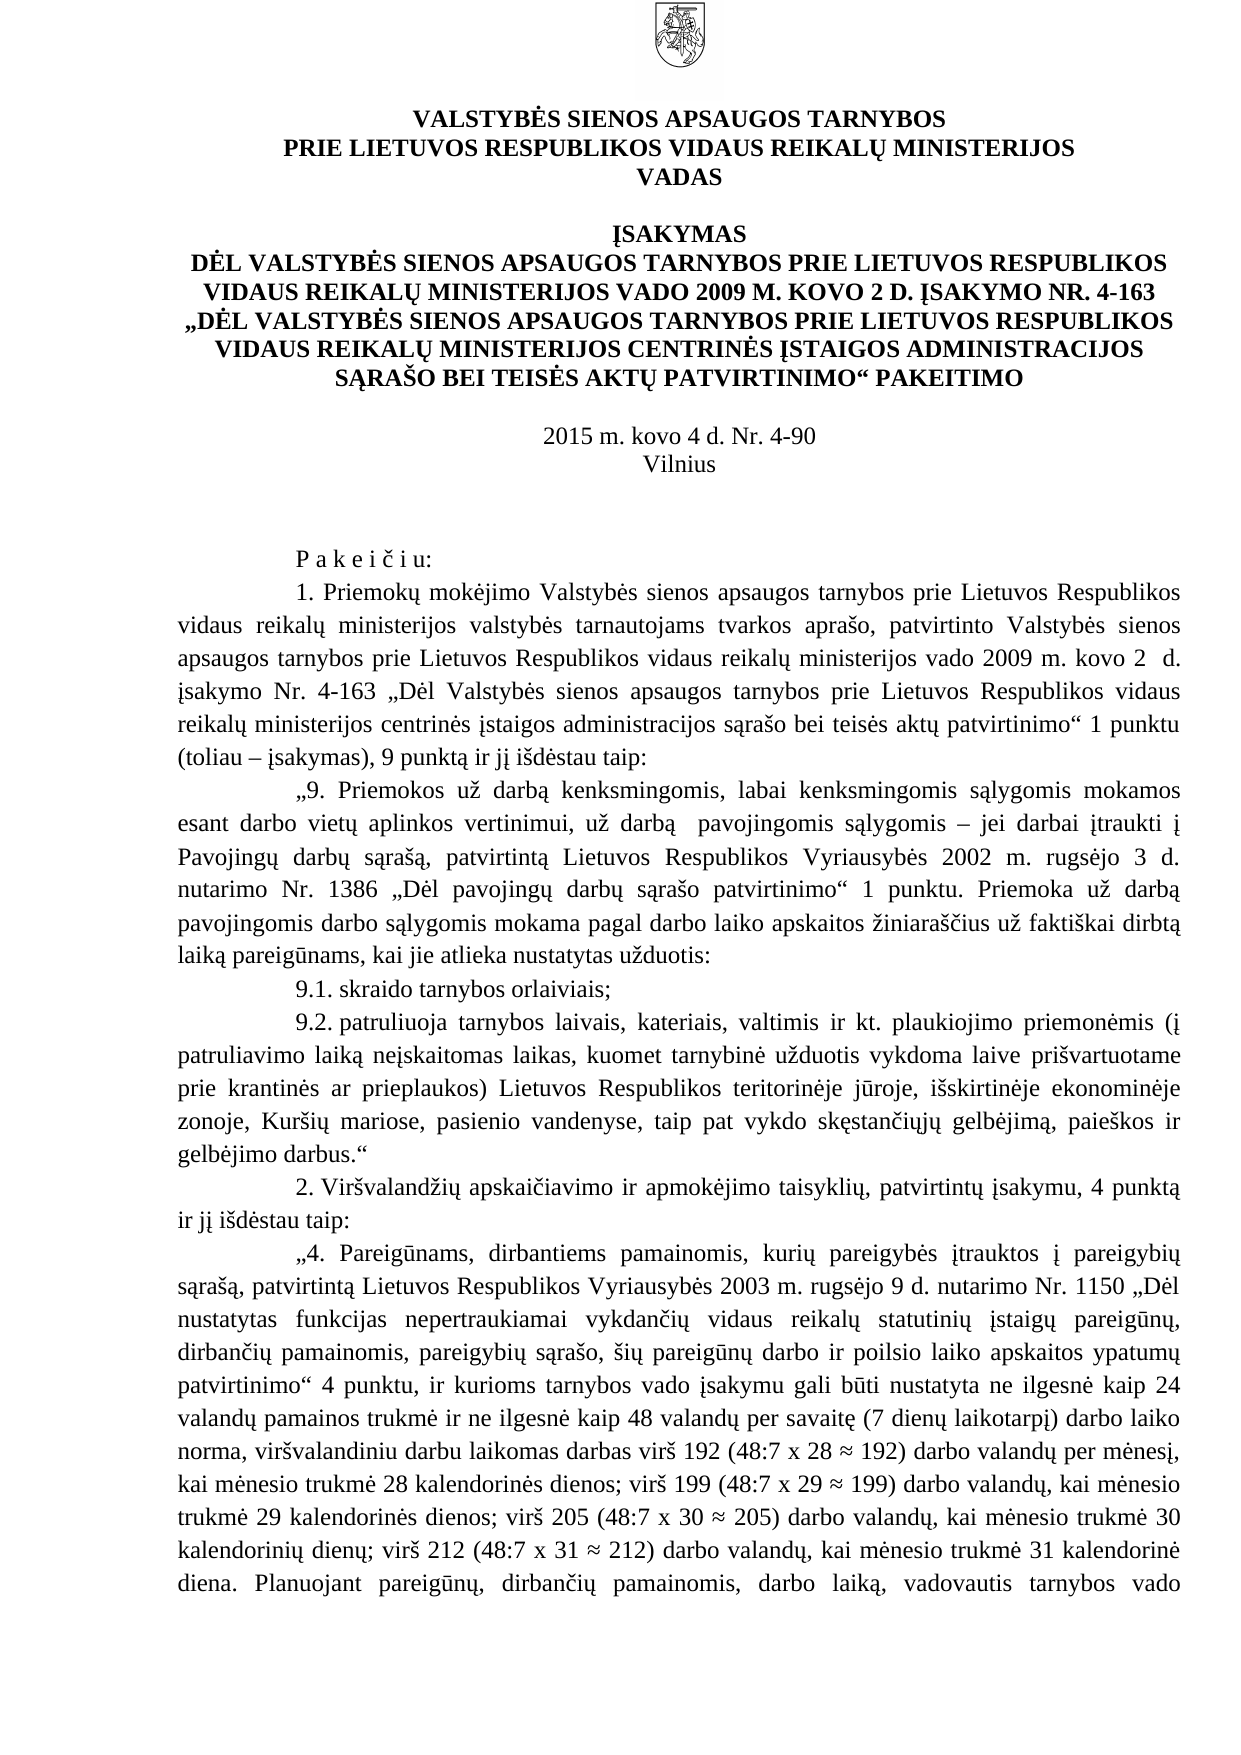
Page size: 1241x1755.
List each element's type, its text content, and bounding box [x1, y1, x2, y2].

text Vilnius [177, 449, 1181, 478]
text P a k e i č i u: [177, 544, 1181, 573]
text DĖL VALSTYBĖS SIENOS APSAUGOS TARNYBOS PRIE LIETUVOS RESPUBLIKOS VIDAUS REIKALŲ MINISTERIJOS VADO 2009 M. KOVO 2 D. ĮSAKYMO NR. 4-163 „DĖL VALSTYBĖS SIENOS APSAUGOS TARNYBOS PRIE LIETUVOS RESPUBLIKOS VIDAUS REIKALŲ MINISTERIJOS CENTRINĖS ĮSTAIGOS ADMINISTRACIJOS SĄRAŠO BEI TEISĖS AKTŲ PATVIRTINIMO“ PAKEITIMO [177, 248, 1181, 392]
text 2015 m. kovo 4 d. Nr. 4-90 [177, 421, 1181, 449]
text „9. Priemokos už darbą kenksmingomis, labai kenksmingomis sąlygomis mokamos esant darbo vietų aplinkos vertinimui, už darbą pavojingomis sąlygomis – jei darbai įtraukti į Pavojingų darbų sąrašą, patvirtintą Lietuvos Respublikos Vyriausybės 2002 m. rugsėjo 3 d. nutarimo Nr. 1386 „Dėl pavojingų darbų sąrašo patvirtinimo“ 1 punktu. Priemoka už darbą pavojingomis darbo sąlygomis mokama pagal darbo laiko apskaitos žiniaraščius už faktiškai dirbtą laiką pareigūnams, kai jie atlieka nustatytas užduotis: [177, 776, 1181, 969]
text ĮSAKYMAS [177, 219, 1181, 248]
text VADAS [177, 162, 1181, 191]
text 9.2. patruliuoja tarnybos laivais, kateriais, valtimis ir kt. plaukiojimo priemonėmis (į patruliavimo laiką neįskaitomas laikas, kuomet tarnybinė užduotis vykdoma laive prišvartuotame prie krantinės ar prieplaukos) Lietuvos Respublikos teritorinėje jūroje, išskirtinėje ekonominėje zonoje, Kuršių mariose, pasienio vandenyse, taip pat vykdo skęstančiųjų gelbėjimą, paieškos ir gelbėjimo darbus.“ [177, 1007, 1181, 1167]
text PRIE LIETUVOS RESPUBLIKOS VIDAUS REIKALŲ MINISTERIJOS [177, 133, 1181, 162]
text VALSTYBĖS SIENOS APSAUGOS TARNYBOS [177, 104, 1181, 133]
text 2. Viršvalandžių apskaičiavimo ir apmokėjimo taisyklių, patvirtintų įsakymu, 4 punktą ir jį išdėstau taip: [177, 1172, 1181, 1233]
text „4. Pareigūnams, dirbantiems pamainomis, kurių pareigybės įtrauktos į pareigybių sąrašą, patvirtintą Lietuvos Respublikos Vyriausybės 2003 m. rugsėjo 9 d. nutarimo Nr. 1150 „Dėl nustatytas funkcijas nepertraukiamai vykdančių vidaus reikalų statutinių įstaigų pareigūnų, dirbančių pamainomis, pareigybių sąrašo, šių pareigūnų darbo ir poilsio laiko apskaitos ypatumų patvirtinimo“ 4 punktu, ir kurioms tarnybos vado įsakymu gali būti nustatyta ne ilgesnė kaip 24 valandų pamainos trukmė ir ne ilgesnė kaip 48 valandų per savaitę (7 dienų laikotarpį) darbo laiko norma, viršvalandiniu darbu laikomas darbas virš 192 (48:7 x 28 ≈ 192) darbo valandų per mėnesį, kai mėnesio trukmė 28 kalendorinės dienos; virš 199 (48:7 x 29 ≈ 199) darbo valandų, kai mėnesio trukmė 29 kalendorinės dienos; virš 205 (48:7 x 30 ≈ 205) darbo valandų, kai mėnesio trukmė 30 kalendorinių dienų; virš 212 (48:7 x 31 ≈ 212) darbo valandų, kai mėnesio trukmė 31 kalendorinė diena. Planuojant pareigūnų, dirbančių pamainomis, darbo laiką, vadovautis tarnybos vado [177, 1238, 1181, 1597]
text 9.1. skraido tarnybos orlaiviais; [177, 974, 1181, 1002]
text 1. Priemokų mokėjimo Valstybės sienos apsaugos tarnybos prie Lietuvos Respublikos vidaus reikalų ministerijos valstybės tarnautojams tvarkos aprašo, patvirtinto Valstybės sienos apsaugos tarnybos prie Lietuvos Respublikos vidaus reikalų ministerijos vado 2009 m. kovo 2 d. įsakymo Nr. 4-163 „Dėl Valstybės sienos apsaugos tarnybos prie Lietuvos Respublikos vidaus reikalų ministerijos centrinės įstaigos administracijos sąrašo bei teisės aktų patvirtinimo“ 1 punktu (toliau – įsakymas), 9 punktą ir jį išdėstau taip: [177, 577, 1181, 771]
